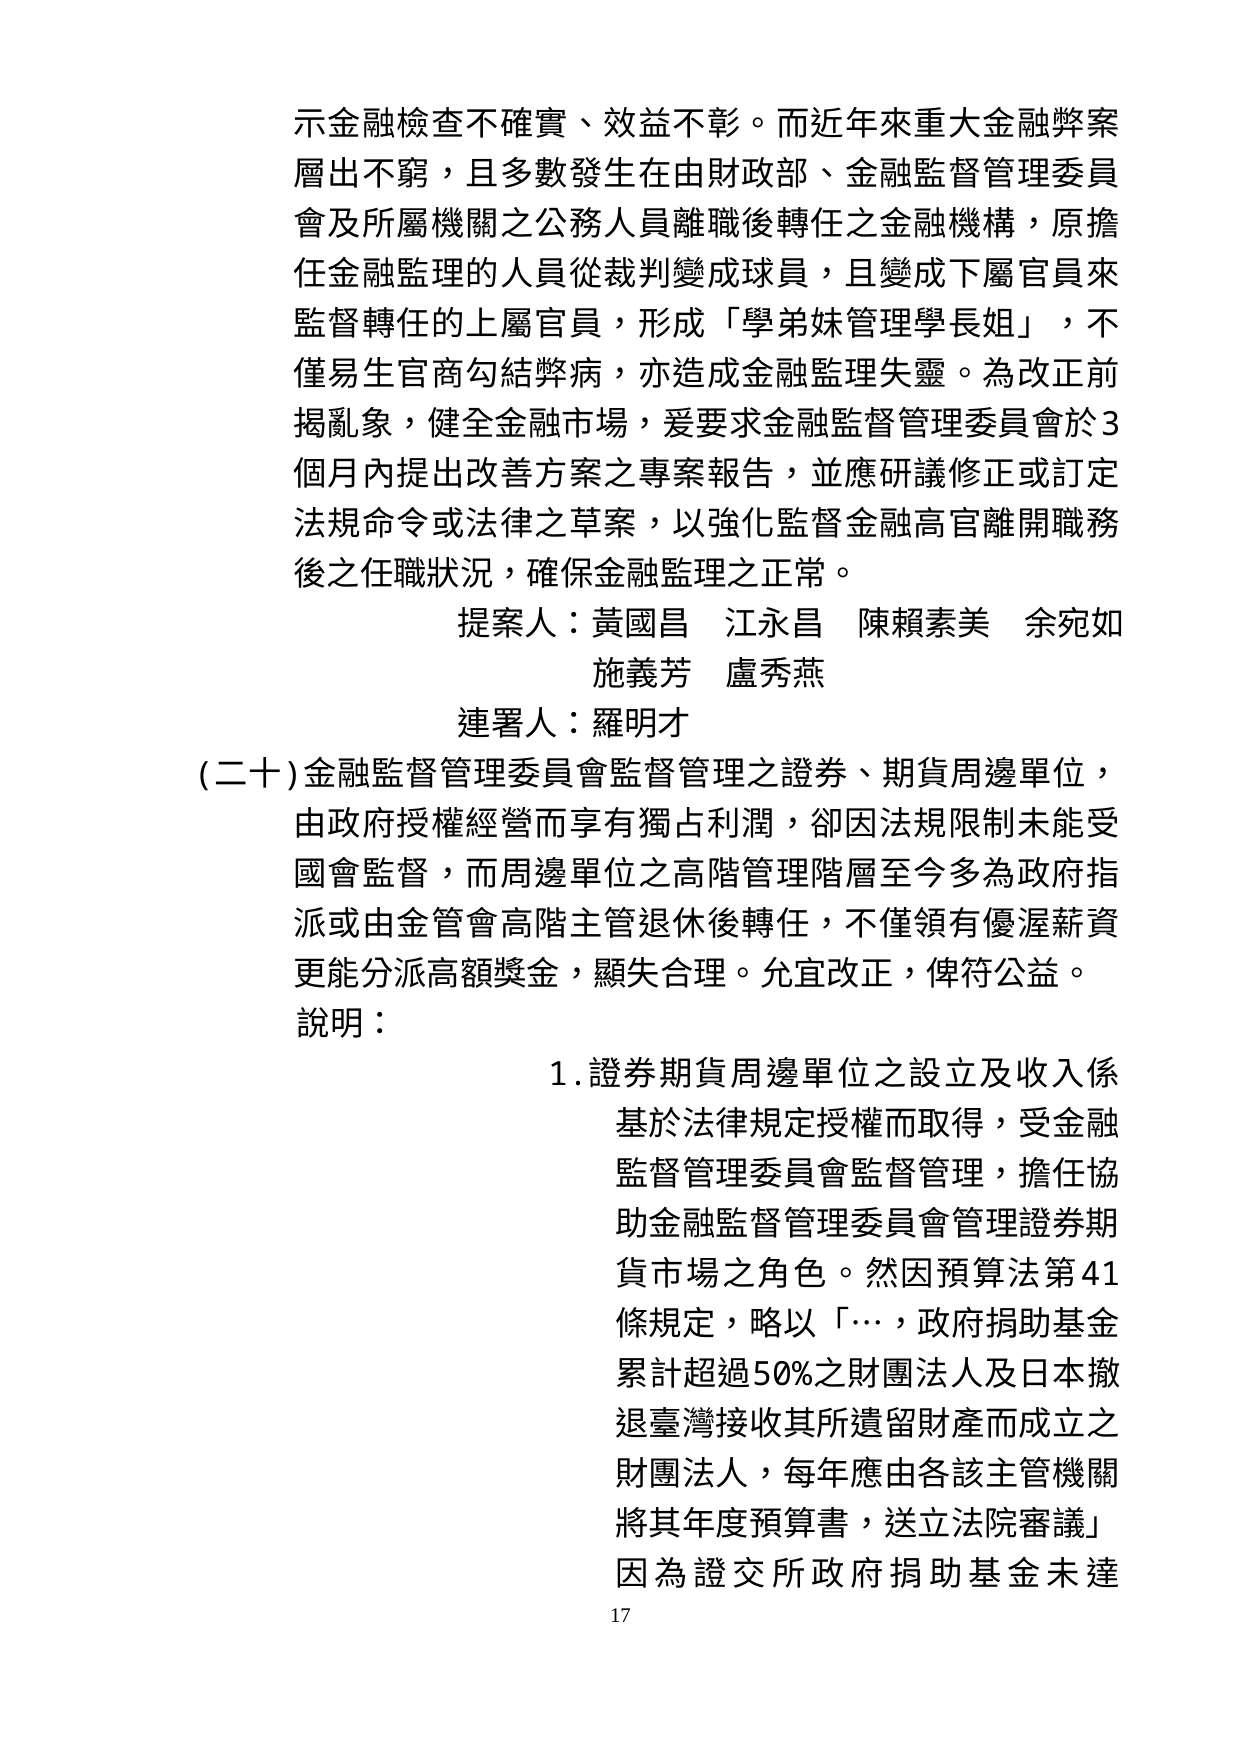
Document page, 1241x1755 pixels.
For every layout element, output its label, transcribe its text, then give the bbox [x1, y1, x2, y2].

text 連署人：羅明才 [457, 696, 1133, 746]
text 施義芳 盧秀燕 [591, 646, 1133, 696]
text 說明： [260, 996, 1120, 1046]
list 證券期貨周邊單位之設立及收入係基於法律規定授權而取得，受金融監督管理委員會監督管理，擔任協助金融監督管理委員會管理證券期貨市場之角色。然因預算法第41條規定，略以「…，政府捐助基金累計超過50%之財團法人及日本撤退臺灣接收其所遺留財產而成立之財團法人，每年應由各該主管機關將其年度預算書，送立法院審議」因為證交所政府捐助基金未達 [548, 1046, 1120, 1596]
text 示金融檢查不確實、效益不彰。而近年來重大金融弊案層出不窮，且多數發生在由財政部、金融監督管理委員會及所屬機關之公務人員離職後轉任之金融機構，原擔任金融監理的人員從裁判變成球員，且變成下屬官員來監督轉任的上屬官員，形成「學弟妹管理學長姐」，不僅易生官商勾結弊病，亦造成金融監理失靈。為改正前揭亂象，健全金融市場，爰要求金融監督管理委員會於3個月內提出改善方案之專案報告，並應研議修正或訂定法規命令或法律之草案，以強化監督金融高官離開職務後之任職狀況，確保金融監理之正常。 [193, 96, 1120, 596]
text 提案人：黃國昌 江永昌 陳賴素美 余宛如 [457, 596, 1133, 646]
text (二十)金融監督管理委員會監督管理之證券、期貨周邊單位，由政府授權經營而享有獨占利潤，卻因法規限制未能受國會監督，而周邊單位之高階管理階層至今多為政府指派或由金管會高階主管退休後轉任，不僅領有優渥薪資更能分派高額獎金，顯失合理。允宜改正，俾符公益。 [193, 746, 1120, 996]
